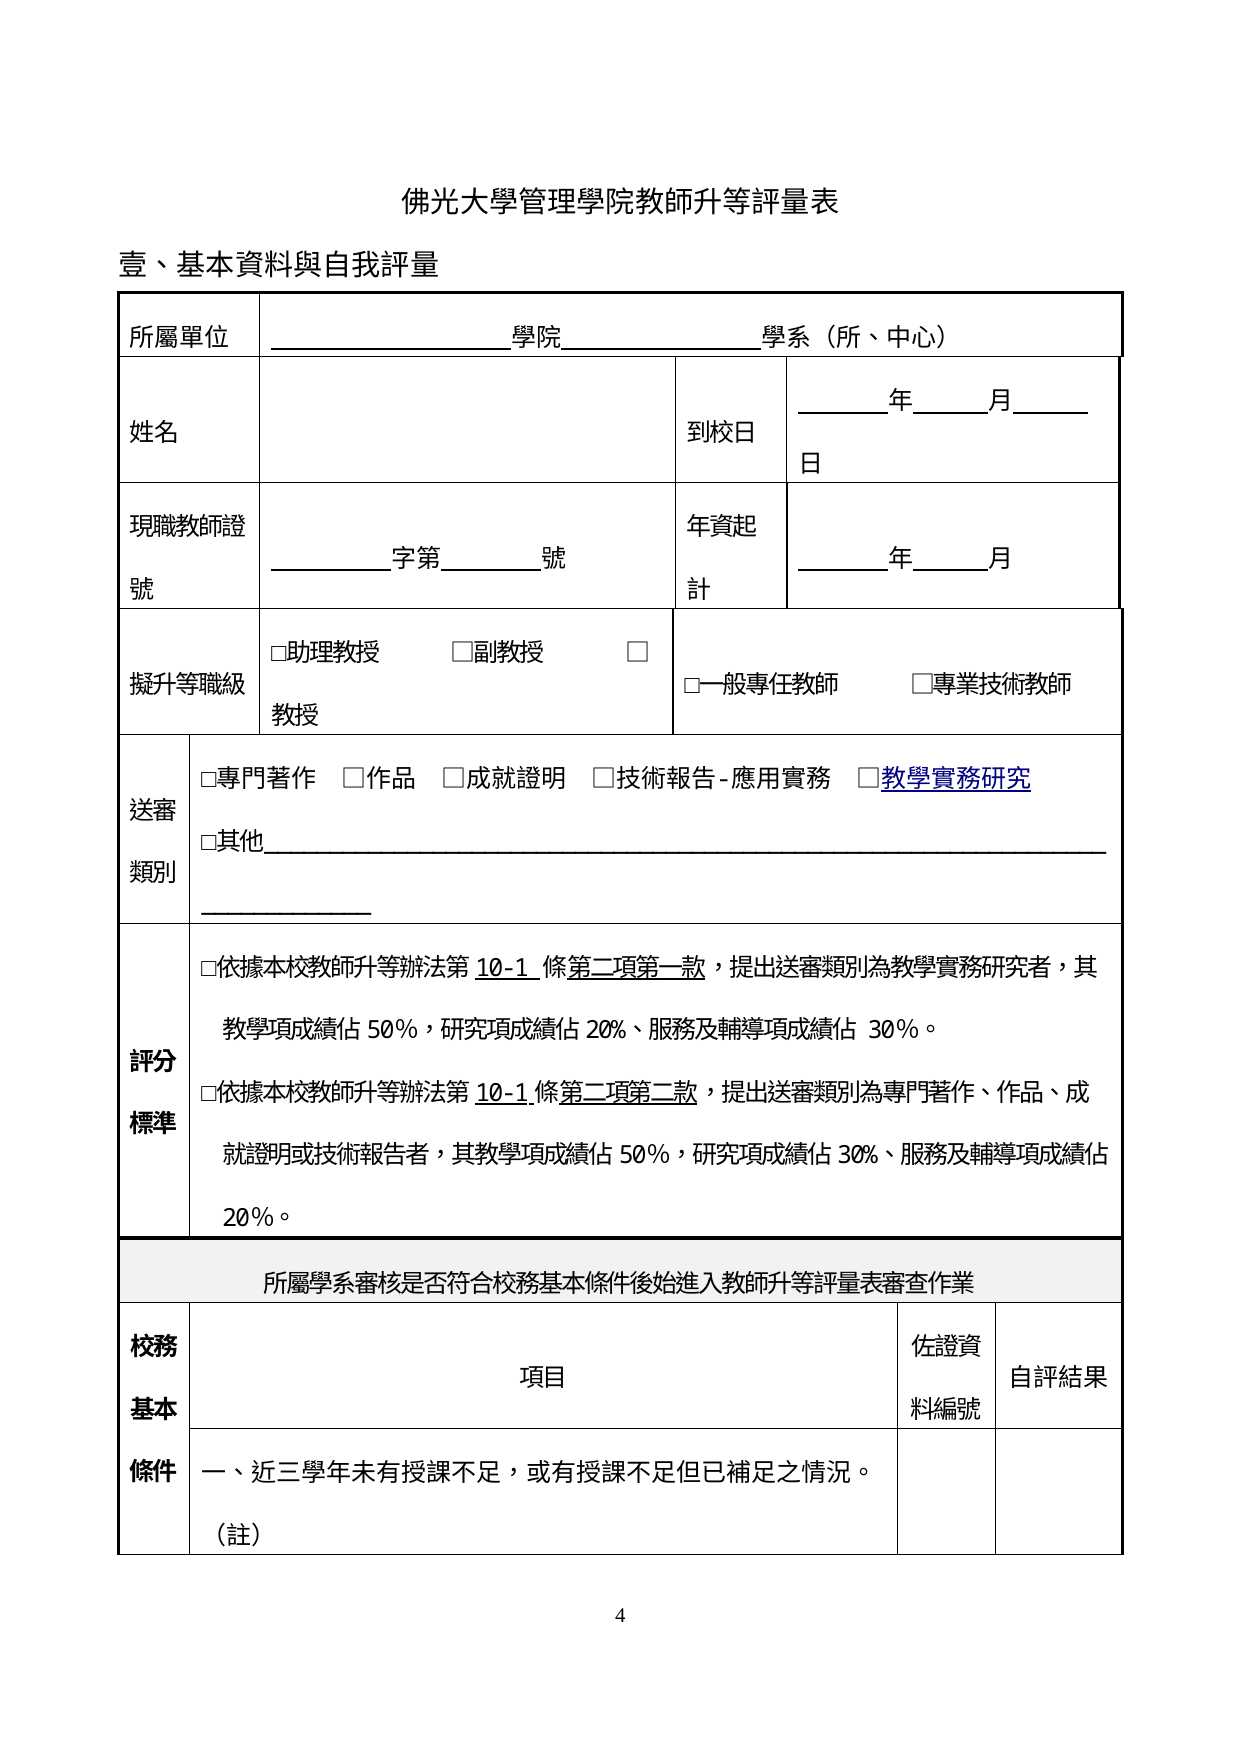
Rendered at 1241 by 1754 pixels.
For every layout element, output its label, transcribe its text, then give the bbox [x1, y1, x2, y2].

table_header 學院 學系（所、中心） [260, 294, 1121, 356]
table_cell 年 月 日 [787, 357, 1118, 482]
table_header 所屬單位 [120, 294, 259, 356]
table_cell 佐證資料編號 [898, 1303, 995, 1428]
table_cell 評分 標準 [120, 924, 189, 1236]
table_cell 年 月 [788, 483, 1118, 608]
text 壹、基本資料與自我評量 [118, 221, 1122, 283]
table_cell 現職教師證號 [120, 483, 259, 608]
table_cell [996, 1429, 1121, 1554]
table_cell 姓名 [120, 357, 259, 482]
table_cell 自評結果 [996, 1303, 1121, 1428]
table_cell [898, 1429, 995, 1554]
table_cell 到校日 [676, 357, 786, 482]
table_cell 項目 [190, 1303, 897, 1428]
table_cell 擬升等職級 [120, 609, 259, 734]
text 佛光大學管理學院教師升等評量表 [118, 158, 1122, 221]
table_cell [260, 357, 675, 482]
table_cell □一般專任教師 □專業技術教師 [674, 609, 1121, 734]
table_cell 一、近三學年未有授課不足，或有授課不足但已補足之情況。（註） [190, 1429, 897, 1554]
table_cell 所屬學系審核是否符合校務基本條件後始進入教師升等評量表審查作業 [120, 1240, 1121, 1302]
table_cell □依據本校教師升等辦法第10-1 條第二項第一款，提出送審類別為教學實務研究者，其教學項成績佔50％，研究項成績佔20%、服務及輔導項成績佔 30％。 □依據本校教師升等辦法第10-1條第二項第二款，提出送審類別為專門著作、作品、成就證明或技術報告者，其教學項成績佔50％，研究項成績佔30%、服務及輔導項成績佔20％。 [190, 924, 1121, 1236]
table_cell 校務基本條件 [120, 1303, 189, 1554]
table_cell □助理教授 □副教授 □教授 [260, 609, 672, 734]
table_cell 字第 號 [260, 483, 675, 608]
table_cell 送審 類別 [120, 735, 189, 923]
table_cell 年資起計 [676, 483, 786, 608]
table_cell □專門著作 □作品 □成就證明 □技術報告-應用實務 □教學實務研究 □其他______________________________________________________________________________ [190, 735, 1121, 923]
